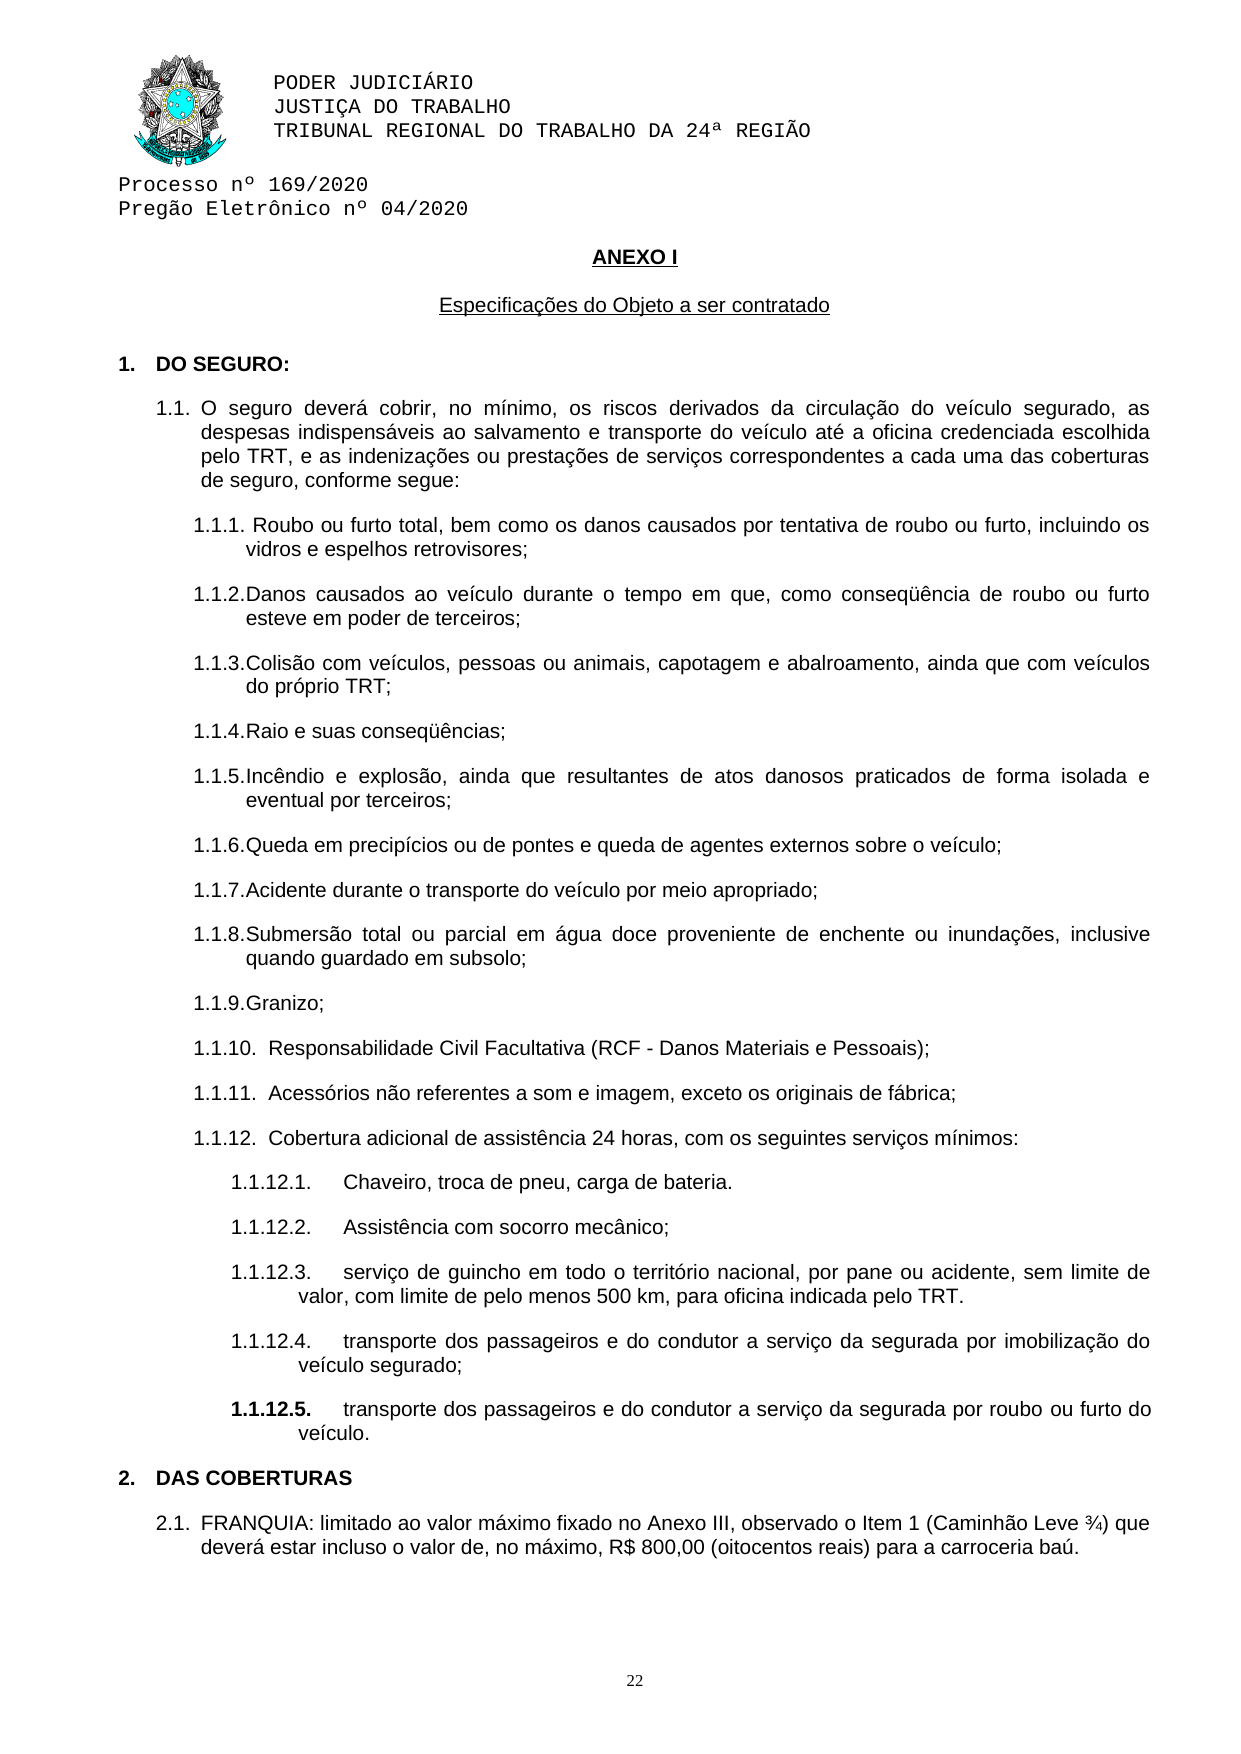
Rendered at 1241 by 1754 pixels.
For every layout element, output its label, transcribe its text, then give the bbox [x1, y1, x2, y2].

list Submersão total ou parcial em água doce proveniente de enchente ou inundações, inclusive quando guardado em subsolo; [193, 922, 1152, 970]
list Colisão com veículos, pessoas ou animais, capotagem e abalroamento, ainda que com veículos do próprio TRT; [193, 650, 1152, 698]
list Chaveiro, troca de pneu, carga de bateria. [231, 1170, 1152, 1194]
list DAS COBERTURAS [118, 1466, 1152, 1490]
list Acidente durante o transporte do veículo por meio apropriado; [193, 877, 1152, 901]
list serviço de guincho em todo o território nacional, por pane ou acidente, sem limite de valor, com limite de pelo menos 500 km, para oficina indicada pelo TRT. [231, 1260, 1152, 1308]
list Responsabilidade Civil Facultativa (RCF - Danos Materiais e Pessoais); [193, 1036, 1152, 1060]
list FRANQUIA: limitado ao valor máximo fixado no Anexo III, observado o Item 1 (Caminhão Leve ¾) que deverá estar incluso o valor de, no máximo, R$ 800,00 (oitocentos reais) para a carroceria baú. [156, 1511, 1152, 1559]
picture [133, 55, 228, 167]
list Assistência com socorro mecânico; [231, 1215, 1152, 1239]
list Acessórios não referentes a som e imagem, exceto os originais de fábrica; [193, 1081, 1152, 1104]
list Incêndio e explosão, ainda que resultantes de atos danosos praticados de forma isolada e eventual por terceiros; [193, 764, 1152, 812]
list Roubo ou furto total, bem como os danos causados por tentativa de roubo ou furto, incluindo os vidros e espelhos retrovisores; [193, 513, 1152, 561]
list DO SEGURO: [118, 351, 1152, 375]
list Granizo; [193, 991, 1152, 1015]
text Especificações do Objeto a ser contratado [118, 293, 1151, 317]
list transporte dos passageiros e do condutor a serviço da segurada por roubo ou furto do veículo. [231, 1397, 1152, 1445]
list Danos causados ao veículo durante o tempo em que, como conseqüência de roubo ou furto esteve em poder de terceiros; [193, 582, 1152, 629]
list Raio e suas conseqüências; [193, 719, 1152, 743]
text ANEXO I [118, 245, 1151, 269]
list O seguro deverá cobrir, no mínimo, os riscos derivados da circulação do veículo segurado, as despesas indispensáveis ao salvamento e transporte do veículo até a oficina credenciada escolhida pelo TRT, e as indenizações ou prestações de serviços correspondentes a cada uma das coberturas de seguro, conforme segue: [156, 396, 1152, 492]
list Queda em precipícios ou de pontes e queda de agentes externos sobre o veículo; [193, 833, 1152, 857]
list transporte dos passageiros e do condutor a serviço da segurada por imobilização do veículo segurado; [231, 1328, 1152, 1376]
list Cobertura adicional de assistência 24 horas, com os seguintes serviços mínimos: [193, 1125, 1152, 1149]
